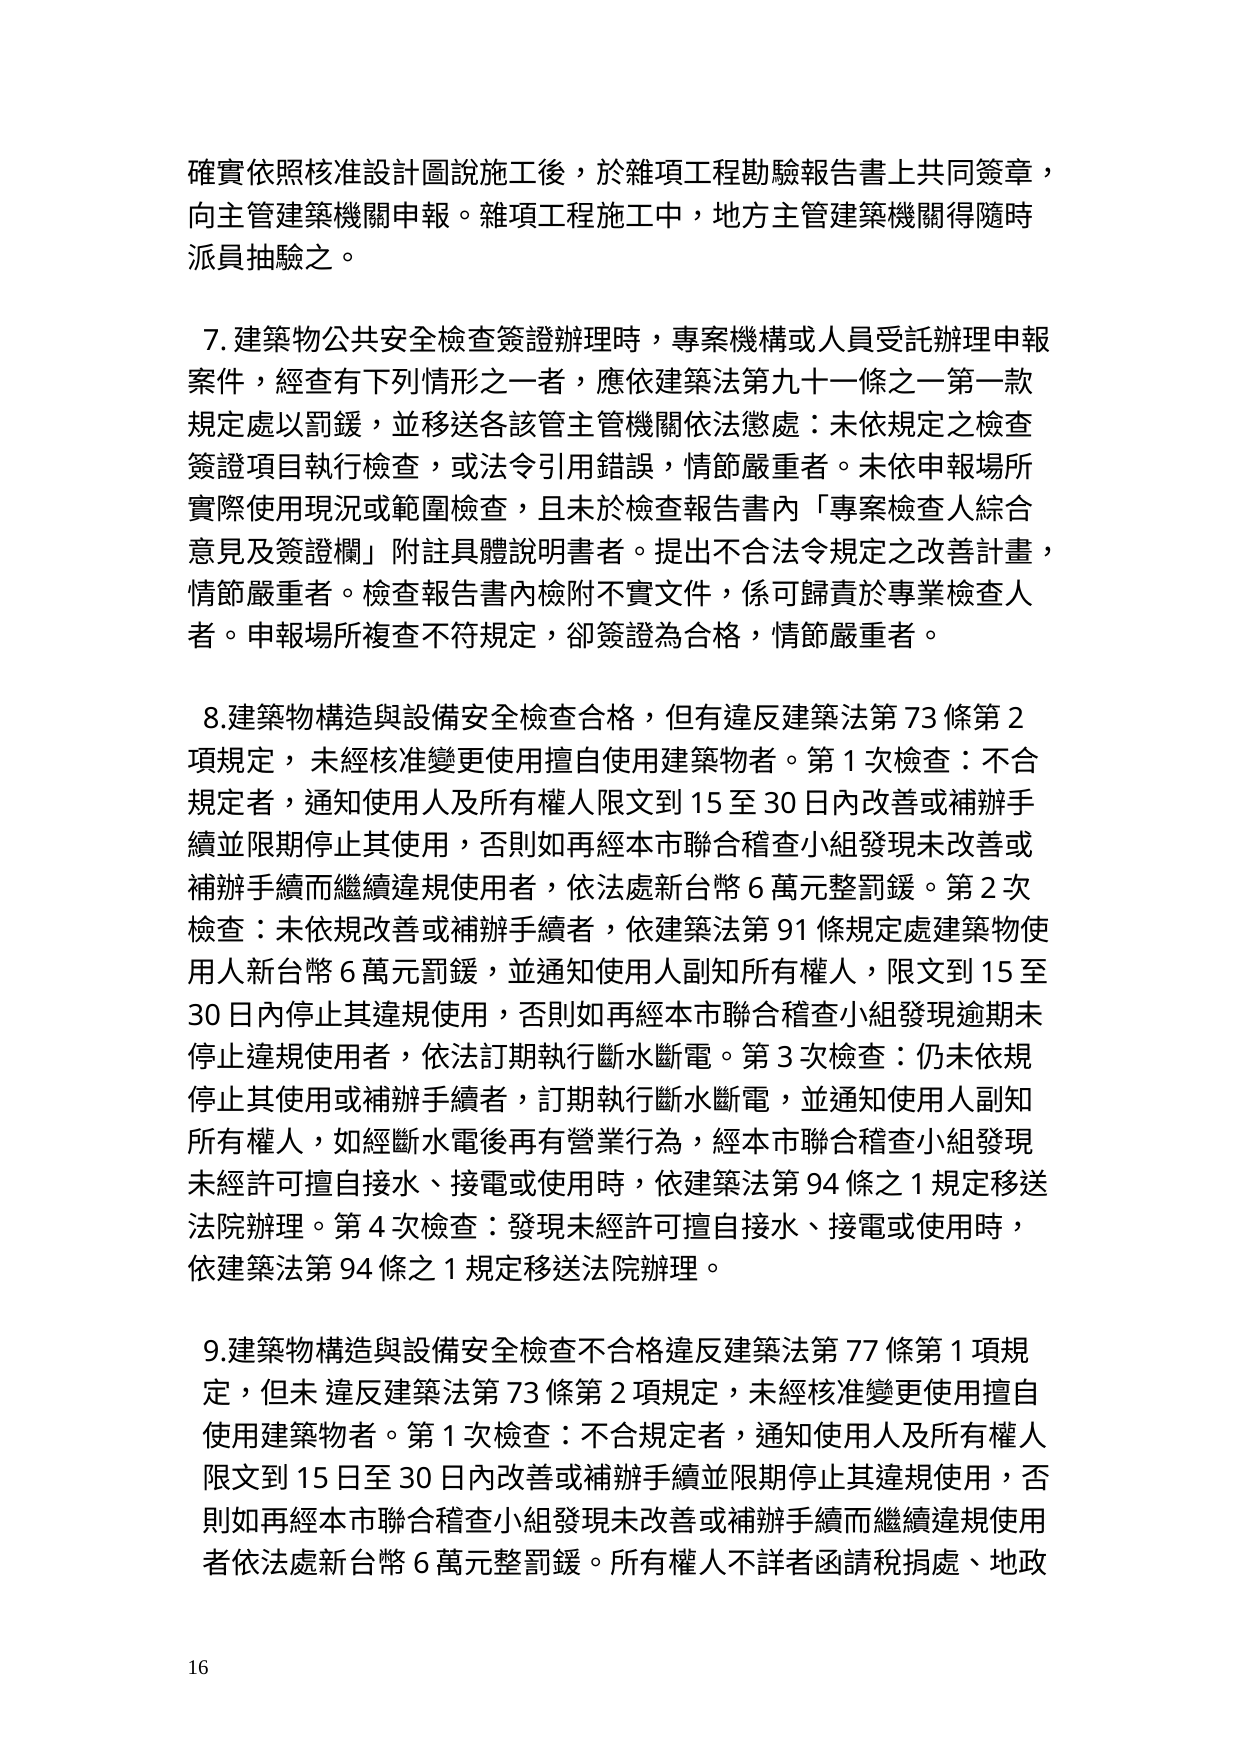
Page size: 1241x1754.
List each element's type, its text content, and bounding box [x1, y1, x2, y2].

list 6.為防止危害，有關山坡地施工前起造人領得雜項執照後應依規定期限內申報開工；並應於開工前，會同承造人及監造人依八十一年九月二十一日內政部（八一）內營字第八一八四九○號函訂定申請開發山坡地雜項執照及申報施工計畫圖文件須知之規定檢附由營造業之專任工程人員及相關專業技師簽證負責之施工計畫與營建綜合險、第三人身意外險及勞工保險之保險契約、保險單及收據影本，申請該管主管建築機關備查。雜項工程之擋土設施及排水設施屬鋼筋混凝土構造部分，應由承造人及其專任工程人員會同監造人查核，確實依照核准設計圖說施工後，於雜項工程勘驗報告書上共同簽章，向主管建築機關申報。雜項工程施工中，地方主管建築機關得隨時派員抽驗之。 [187, 150, 1053, 277]
list 8.建築物構造與設備安全檢查合格，但有違反建築法第73條第2項規定， 未經核准變更使用擅自使用建築物者。第1次檢查：不合規定者，通知使用人及所有權人限文到15至30日內改善或補辦手續並限期停止其使用，否則如再經本市聯合稽查小組發現未改善或補辦手續而繼續違規使用者，依法處新台幣6萬元整罰鍰。第2次檢查：未依規改善或補辦手續者，依建築法第91條規定處建築物使用人新台幣6萬元罰鍰，並通知使用人副知所有權人，限文到15至30日內停止其違規使用，否則如再經本市聯合稽查小組發現逾期未停止違規使用者，依法訂期執行斷水斷電。第3次檢查：仍未依規停止其使用或補辦手續者，訂期執行斷水斷電，並通知使用人副知所有權人，如經斷水電後再有營業行為，經本市聯合稽查小組發現未經許可擅自接水、接電或使用時，依建築法第94條之1規定移送法院辦理。第4次檢查：發現未經許可擅自接水、接電或使用時，依建築法第94條之1規定移送法院辦理。 [187, 695, 1053, 1288]
list 7. 建築物公共安全檢查簽證辦理時，專案機構或人員受託辦理申報案件，經查有下列情形之一者，應依建築法第九十一條之一第一款規定處以罰鍰，並移送各該管主管機關依法懲處：未依規定之檢查簽證項目執行檢查，或法令引用錯誤，情節嚴重者。未依申報場所實際使用現況或範圍檢查，且未於檢查報告書內「專案檢查人綜合意見及簽證欄」附註具體說明書者。提出不合法令規定之改善計畫，情節嚴重者。檢查報告書內檢附不實文件，係可歸責於專業檢查人者。申報場所複查不符規定，卻簽證為合格，情節嚴重者。 [187, 317, 1053, 655]
list 9.建築物構造與設備安全檢查不合格違反建築法第77條第1項規定，但未 違反建築法第73條第2項規定，未經核准變更使用擅自使用建築物者。第1次檢查：不合規定者，通知使用人及所有權人限文到15日至30日內改善或補辦手續並限期停止其違規使用，否則如再經本市聯合稽查小組發現未改善或補辦手續而繼續違規使用者依法處新台幣 6萬元整罰鍰。所有權人不詳者函請稅捐處、地政 [187, 1328, 1053, 1582]
